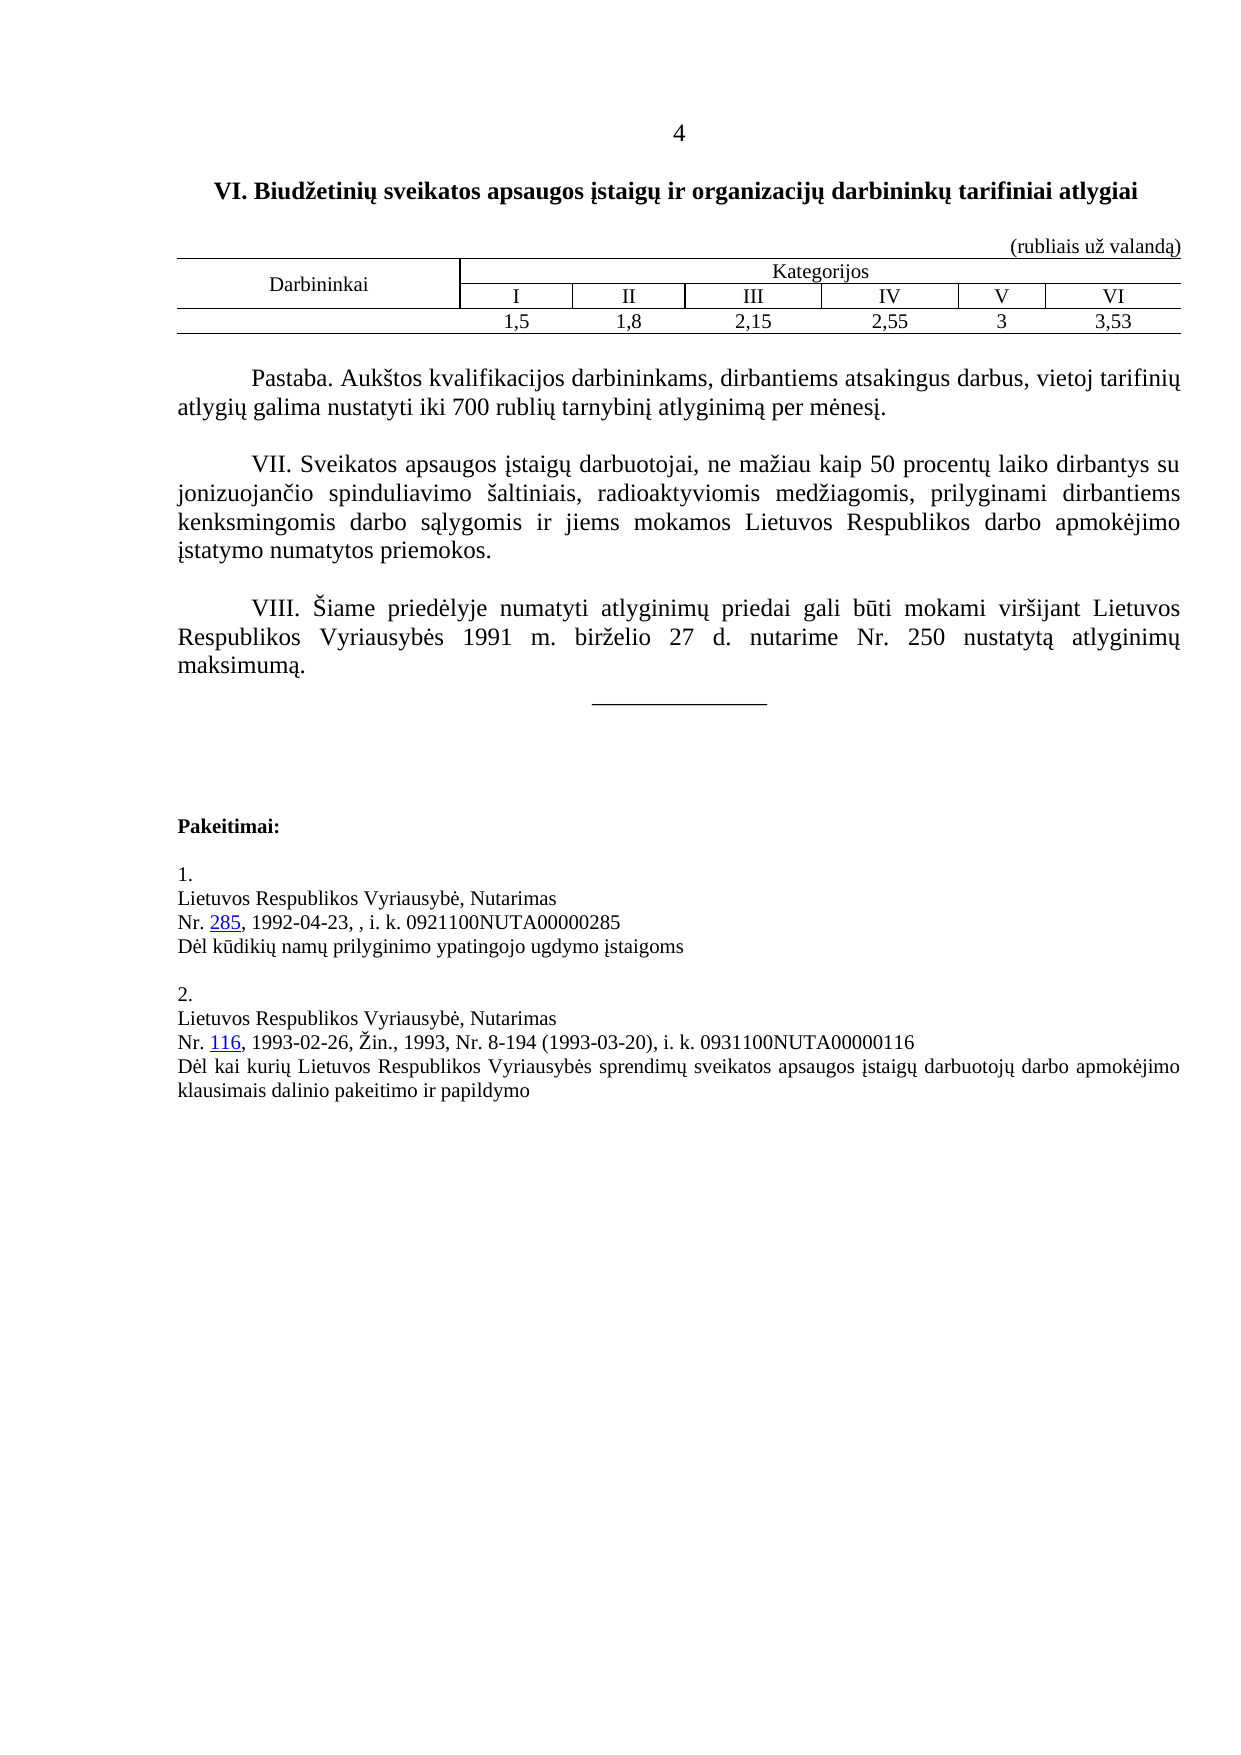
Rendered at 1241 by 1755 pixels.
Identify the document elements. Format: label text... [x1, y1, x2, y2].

table_cell 1,5 [460, 309, 572, 333]
table_cell I [461, 284, 572, 308]
table_header Kategorijos [461, 259, 1181, 283]
text 1. [177, 862, 1181, 886]
table_cell V [959, 284, 1045, 308]
table_cell II [573, 284, 684, 308]
text Dėl kai kurių Lietuvos Respublikos Vyriausybės sprendimų sveikatos apsaugos įstaigų darbuotojų darbo apmokėjimo klausimais dalinio pakeitimo ir papildymo [177, 1054, 1181, 1102]
table_header Darbininkai [177, 259, 459, 308]
table_cell III [686, 284, 821, 308]
text Lietuvos Respublikos Vyriausybė, Nutarimas [177, 1006, 1181, 1030]
text 2. [177, 982, 1181, 1006]
text Pakeitimai: [177, 814, 1181, 838]
table_cell 2,15 [685, 309, 821, 333]
text (rubliais už valandą) [177, 234, 1181, 258]
table_cell 1,8 [573, 309, 685, 333]
text VII. Sveikatos apsaugos įstaigų darbuotojai, ne mažiau kaip 50 procentų laiko dirbantys su jonizuojančio spinduliavimo šaltiniais, radioaktyviomis medžiagomis, prilyginami dirbantiems kenksmingomis darbo sąlygomis ir jiems mokamos Lietuvos Respublikos darbo apmokėjimo įstatymo numatytos priemokos. [177, 449, 1181, 564]
text Pastaba. Aukštos kvalifikacijos darbininkams, dirbantiems atsakingus darbus, vietoj tarifinių atlygių galima nustatyti iki 700 rublių tarnybinį atlyginimą per mėnesį. [177, 363, 1181, 421]
text Lietuvos Respublikos Vyriausybė, Nutarimas [177, 886, 1181, 910]
text Dėl kūdikių namų prilyginimo ypatingojo ugdymo įstaigoms [177, 934, 1181, 958]
text ______________ [177, 679, 1181, 708]
table_cell 3 [958, 309, 1045, 333]
text VI. Biudžetinių sveikatos apsaugos įstaigų ir organizacijų darbininkų tarifiniai atlygiai [177, 176, 1181, 205]
table_cell IV [822, 284, 958, 308]
text Nr. 116, 1993-02-26, Žin., 1993, Nr. 8-194 (1993-03-20), i. k. 0931100NUTA00000116 [177, 1030, 1181, 1054]
text Nr. 285, 1992-04-23, , i. k. 0921100NUTA00000285 [177, 910, 1181, 934]
table_cell 3,53 [1045, 309, 1181, 333]
text VIII. Šiame priedėlyje numatyti atlyginimų priedai gali būti mokami viršijant Lietuvos Respublikos Vyriausybės 1991 m. birželio 27 d. nutarime Nr. 250 nustatytą atlyginimų maksimumą. [177, 593, 1181, 679]
table_cell VI [1046, 284, 1181, 308]
table_cell [177, 309, 460, 333]
table_cell 2,55 [821, 309, 958, 333]
